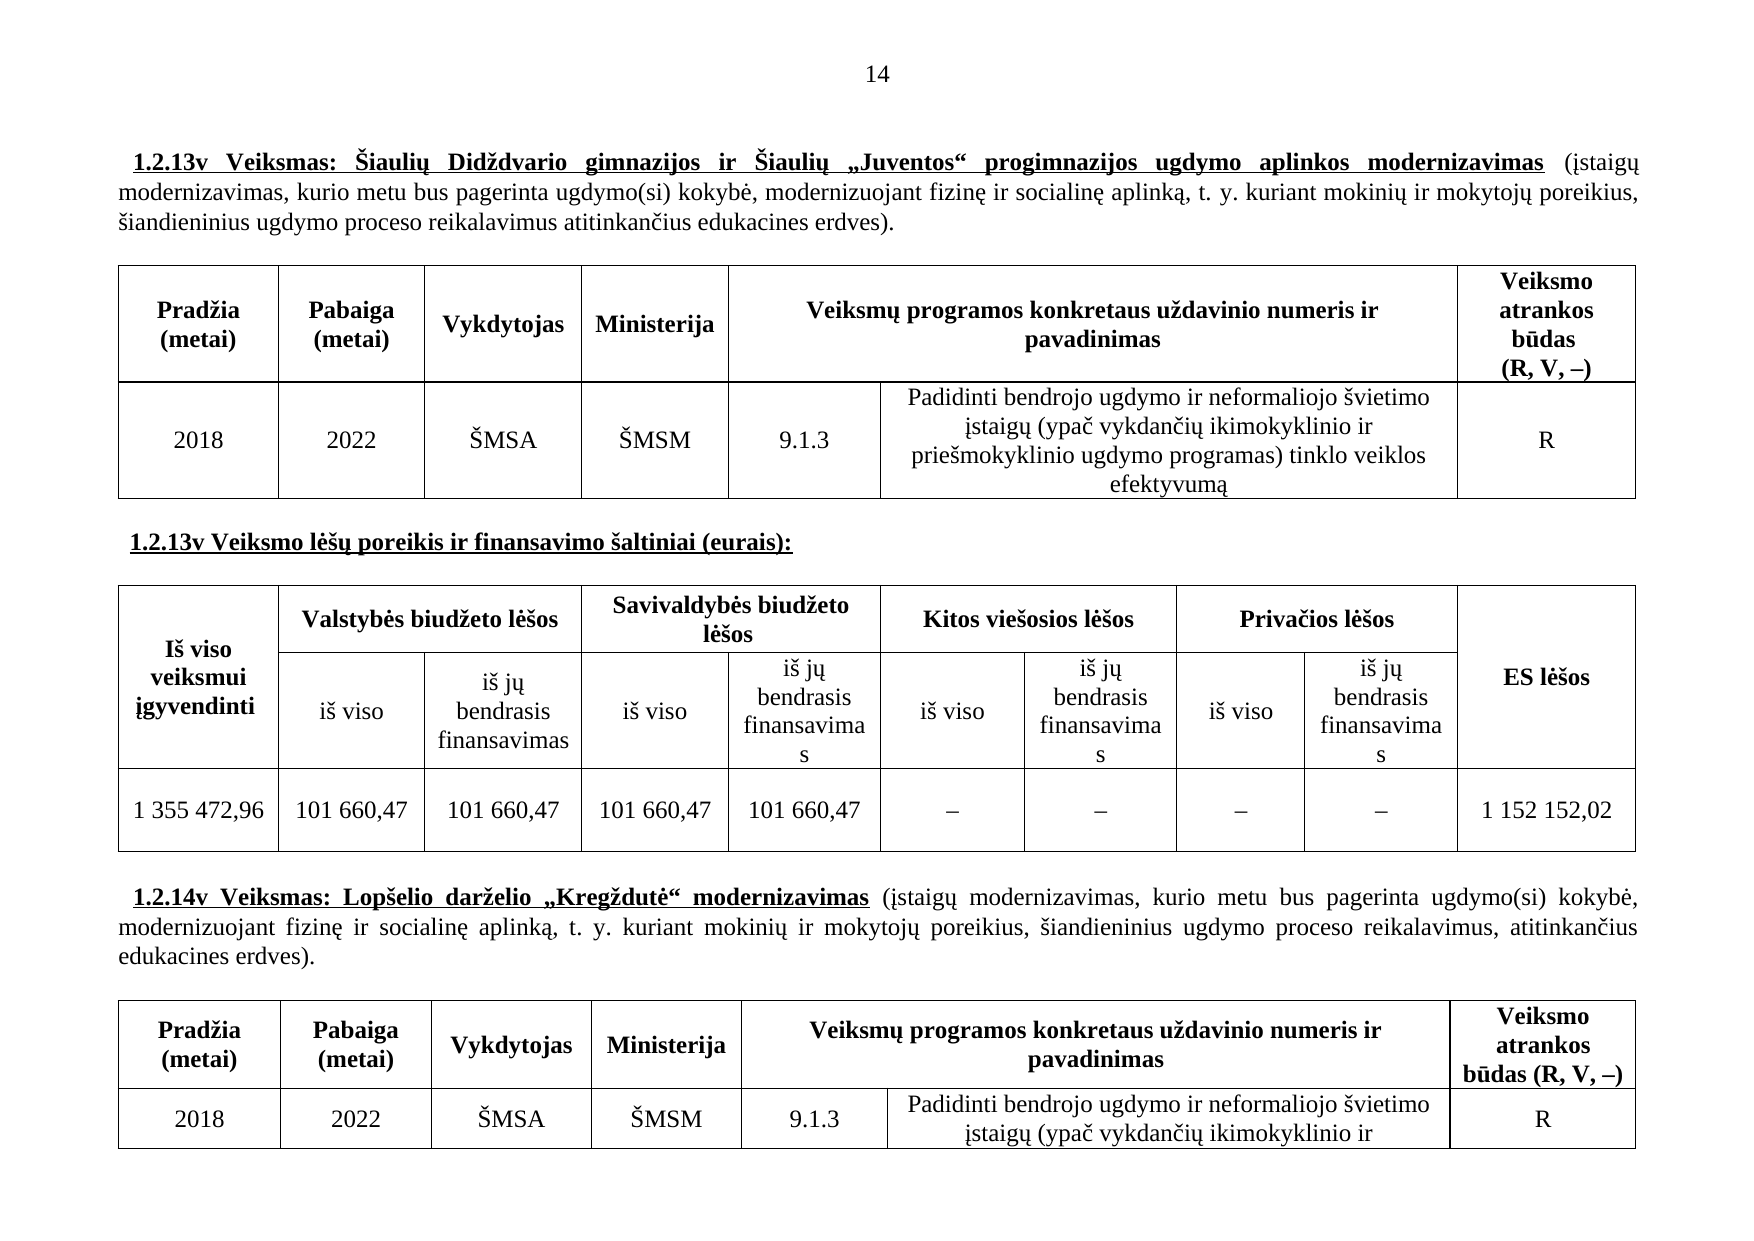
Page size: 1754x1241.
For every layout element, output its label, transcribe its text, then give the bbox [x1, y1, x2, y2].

table_cell 1 152 152,02 [1458, 769, 1635, 851]
table_header Veiksmo atrankos būdas (R, V, –) [1451, 1001, 1635, 1087]
table_header Veiksmų programos konkretaus uždavinio numeris ir pavadinimas [729, 266, 1457, 381]
table_cell – [1305, 769, 1457, 851]
table_cell 101 660,47 [425, 769, 581, 851]
table_cell Kitos viešosios lėšos [881, 586, 1176, 652]
table_header Pabaiga (metai) [279, 266, 424, 381]
table_cell Privačios lėšos [1177, 586, 1457, 652]
table_cell R [1458, 383, 1635, 497]
table_cell 9.1.3 [729, 383, 880, 497]
table_cell 1 355 472,96 [119, 769, 278, 851]
table_cell ŠMSA [432, 1089, 591, 1148]
table_cell iš jų bendrasis finansavimas [1025, 653, 1176, 768]
table_cell Savivaldybės biudžeto lėšos [582, 586, 880, 652]
table_cell – [881, 769, 1024, 851]
table_cell iš viso [1177, 653, 1304, 768]
table_cell 2022 [281, 1089, 431, 1148]
table_cell Padidinti bendrojo ugdymo ir neformaliojo švietimo įstaigų (ypač vykdančių ikimokyklinio ir [888, 1089, 1449, 1148]
text 1.2.14v Veiksmas: Lopšelio darželio „Kregždutė“ modernizavimas (įstaigų modernizavimas, kurio metu bus pagerinta ugdymo(si) kokybė, modernizuojant fizinę ir socialinę aplinką, t. y. kuriant mokinių ir mokytojų poreikius, šiandieninius ugdymo proceso reikalavimus, atitinkančius edukacines erdves). [118, 882, 1639, 970]
table_header Pabaiga (metai) [281, 1001, 431, 1087]
table_cell Padidinti bendrojo ugdymo ir neformaliojo švietimo įstaigų (ypač vykdančių ikimokyklinio ir priešmokyklinio ugdymo programas) tinklo veiklos efektyvumą [881, 383, 1457, 497]
table_cell R [1451, 1089, 1635, 1148]
table_cell 2018 [119, 383, 278, 497]
table_cell iš viso [279, 653, 424, 768]
table_header Veiksmo atrankos būdas (R, V, –) [1458, 266, 1635, 381]
table_cell Valstybės biudžeto lėšos [279, 586, 581, 652]
table_cell iš viso [582, 653, 728, 768]
table_header Pradžia (metai) [119, 1001, 280, 1087]
table_cell iš viso [881, 653, 1024, 768]
table_cell 101 660,47 [582, 769, 728, 851]
table_cell – [1025, 769, 1176, 851]
text 1.2.13v Veiksmas: Šiaulių Didždvario gimnazijos ir Šiaulių „Juventos“ progimnazijos ugdymo aplinkos modernizavimas (įstaigų modernizavimas, kurio metu bus pagerinta ugdymo(si) kokybė, modernizuojant fizinę ir socialinę aplinką, t. y. kuriant mokinių ir mokytojų poreikius, šiandieninius ugdymo proceso reikalavimus atitinkančius edukacines erdves). [118, 147, 1639, 235]
table_cell Iš viso veiksmui įgyvendinti [119, 586, 278, 768]
table_header Veiksmų programos konkretaus uždavinio numeris ir pavadinimas [742, 1001, 1449, 1087]
table_cell 9.1.3 [742, 1089, 887, 1148]
table_cell 101 660,47 [279, 769, 424, 851]
table_cell 101 660,47 [729, 769, 880, 851]
table_cell 2018 [119, 1089, 280, 1148]
table_cell ES lėšos [1458, 586, 1635, 768]
table_header Pradžia (metai) [119, 266, 278, 381]
table_cell ŠMSM [582, 383, 728, 497]
table_header Ministerija [592, 1001, 741, 1087]
table_cell ŠMSM [592, 1089, 741, 1148]
table_cell iš jų bendrasis finansavimas [729, 653, 880, 768]
table_cell 1.2.13v Veiksmo lėšų poreikis ir finansavimo šaltiniai (eurais): [118, 499, 1636, 585]
table_cell iš jų bendrasis finansavimas [425, 653, 581, 768]
table_header Vykdytojas [425, 266, 581, 381]
table_cell iš jų bendrasis finansavimas [1305, 653, 1457, 768]
table_cell 2022 [279, 383, 424, 497]
table_cell – [1177, 769, 1304, 851]
table_cell ŠMSA [425, 383, 581, 497]
table_header Vykdytojas [432, 1001, 591, 1087]
table_header Ministerija [582, 266, 728, 381]
